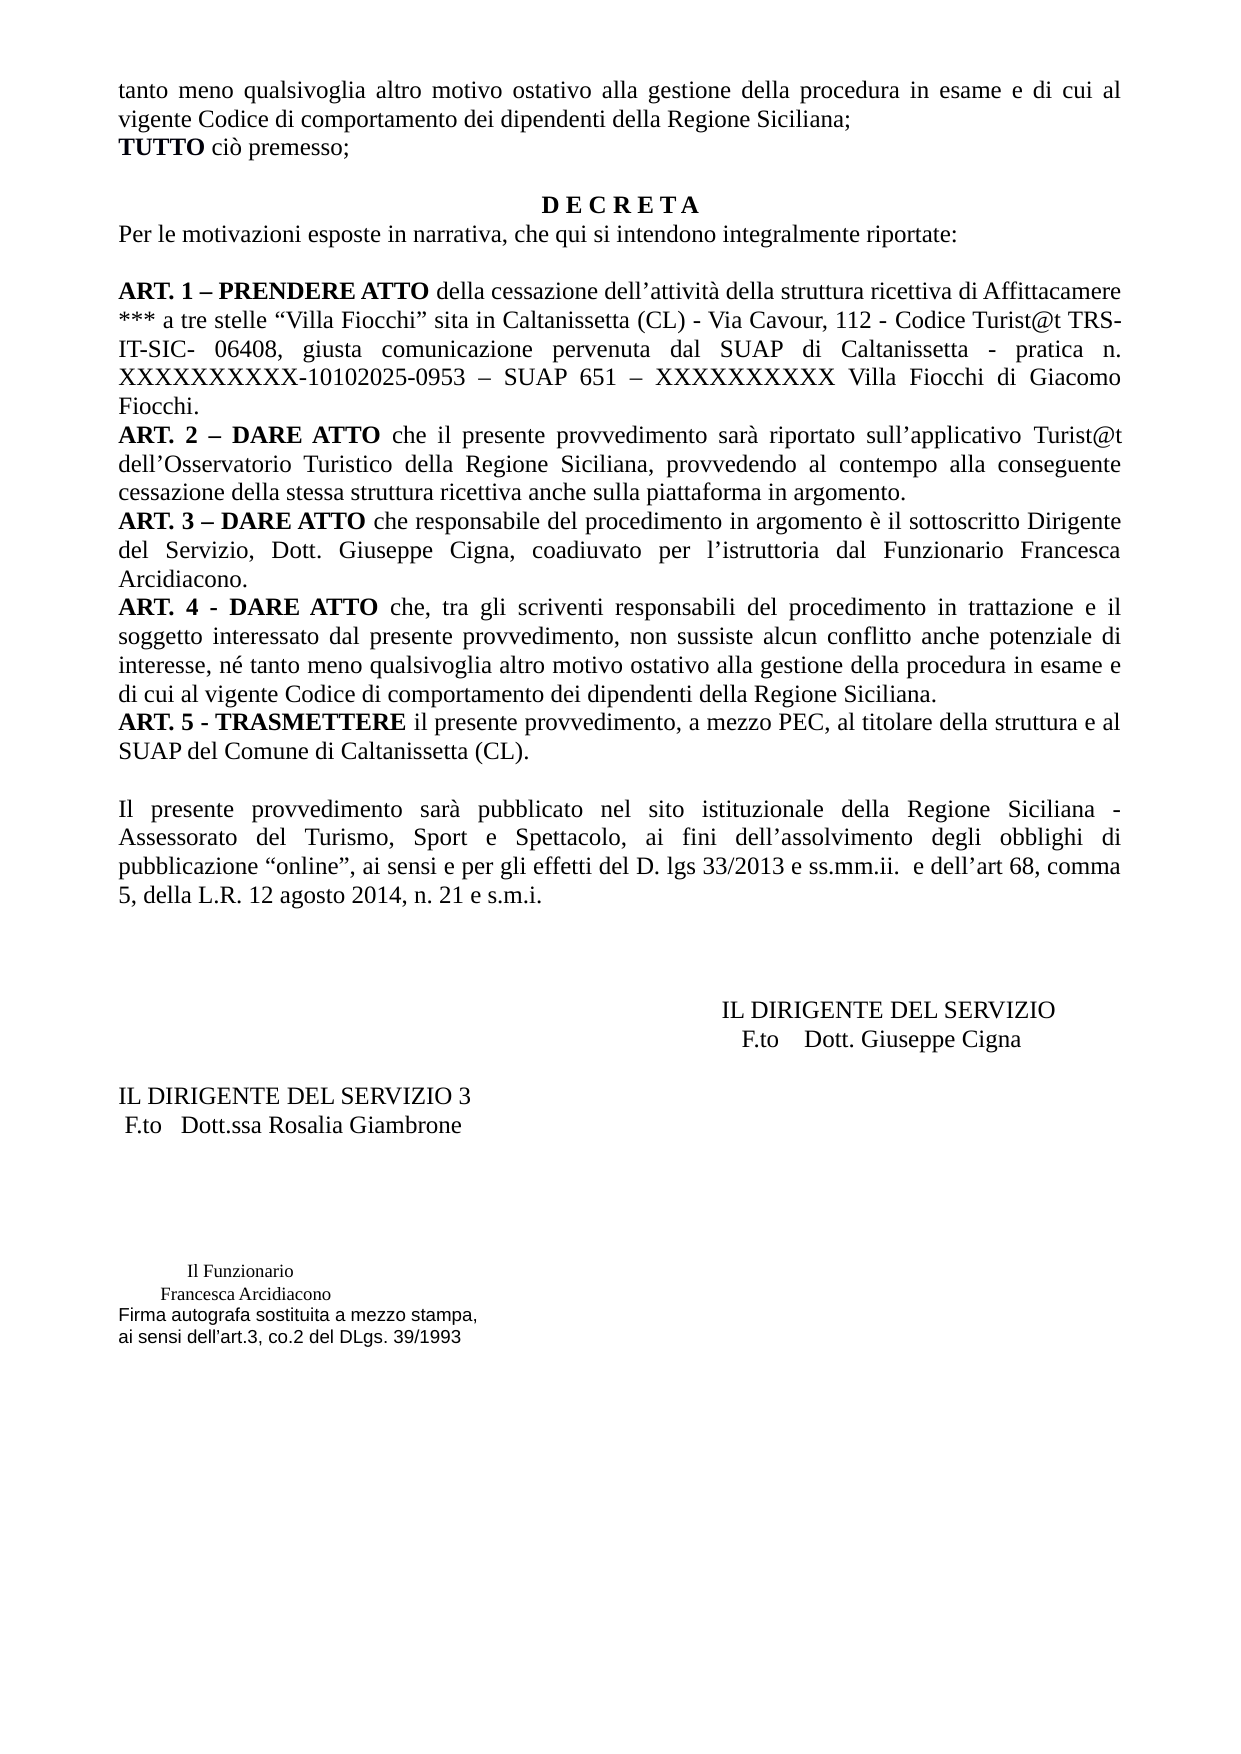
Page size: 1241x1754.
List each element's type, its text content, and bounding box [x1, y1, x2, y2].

text Per le motivazioni esposte in narrativa, che qui si intendono integralmente riportate: [118, 219, 1122, 247]
text F.to Dott. Giuseppe Cigna [118, 1024, 1122, 1052]
text TUTTO ciò premesso; [118, 132, 1122, 161]
text ART. 5 - TRASMETTERE il presente provvedimento, a mezzo PEC, al titolare della struttura e al SUAP del Comune di Caltanissetta (CL). [118, 707, 1122, 765]
text Francesca Arcidiacono [118, 1282, 1122, 1304]
text ART. 4 - DARE ATTO che, tra gli scriventi responsabili del procedimento in trattazione e il soggetto interessato dal presente provvedimento, non sussiste alcun conflitto anche potenziale di interesse, né tanto meno qualsivoglia altro motivo ostativo alla gestione della procedura in esame e di cui al vigente Codice di comportamento dei dipendenti della Regione Siciliana. [118, 592, 1122, 707]
text Firma autografa sostituita a mezzo stampa, [118, 1304, 1122, 1326]
text Il Funzionario [118, 1254, 1122, 1282]
text ai sensi dell’art.3, co.2 del DLgs. 39/1993 [118, 1326, 1122, 1347]
text ART. 1 – PRENDERE ATTO della cessazione dell’attività della struttura ricettiva di Affittacamere *** a tre stelle “Villa Fiocchi” sita in Caltanissetta (CL) - Via Cavour, 112 - Codice Turist@t TRS-IT-SIC- 06408, giusta comunicazione pervenuta dal SUAP di Caltanissetta - pratica n. XXXXXXXXXX-10102025-0953 – SUAP 651 – XXXXXXXXXX Villa Fiocchi di Giacomo Fiocchi. [118, 276, 1122, 420]
text ART. 3 – DARE ATTO che responsabile del procedimento in argomento è il sottoscritto Dirigente del Servizio, Dott. Giuseppe Cigna, coadiuvato per l’istruttoria dal Funzionario Francesca Arcidiacono. [118, 506, 1122, 592]
text IL DIRIGENTE DEL SERVIZIO 3 [118, 1081, 1122, 1110]
text IL DIRIGENTE DEL SERVIZIO [118, 995, 1122, 1024]
text tanto meno qualsivoglia altro motivo ostativo alla gestione della procedura in esame e di cui al vigente Codice di comportamento dei dipendenti della Regione Siciliana; [118, 75, 1122, 132]
text F.to Dott.ssa Rosalia Giambrone [118, 1110, 1122, 1139]
text Il presente provvedimento sarà pubblicato nel sito istituzionale della Regione Siciliana - Assessorato del Turismo, Sport e Spettacolo, ai fini dell’assolvimento degli obblighi di pubblicazione “online”, ai sensi e per gli effetti del D. lgs 33/2013 e ss.mm.ii. e dell’art 68, comma 5, della L.R. 12 agosto 2014, n. 21 e s.m.i. [118, 794, 1122, 909]
text ART. 2 – DARE ATTO che il presente provvedimento sarà riportato sull’applicativo Turist@t dell’Osservatorio Turistico della Regione Siciliana, provvedendo al contempo alla conseguente cessazione della stessa struttura ricettiva anche sulla piattaforma in argomento. [118, 420, 1122, 506]
text D E C R E T A [118, 190, 1122, 219]
